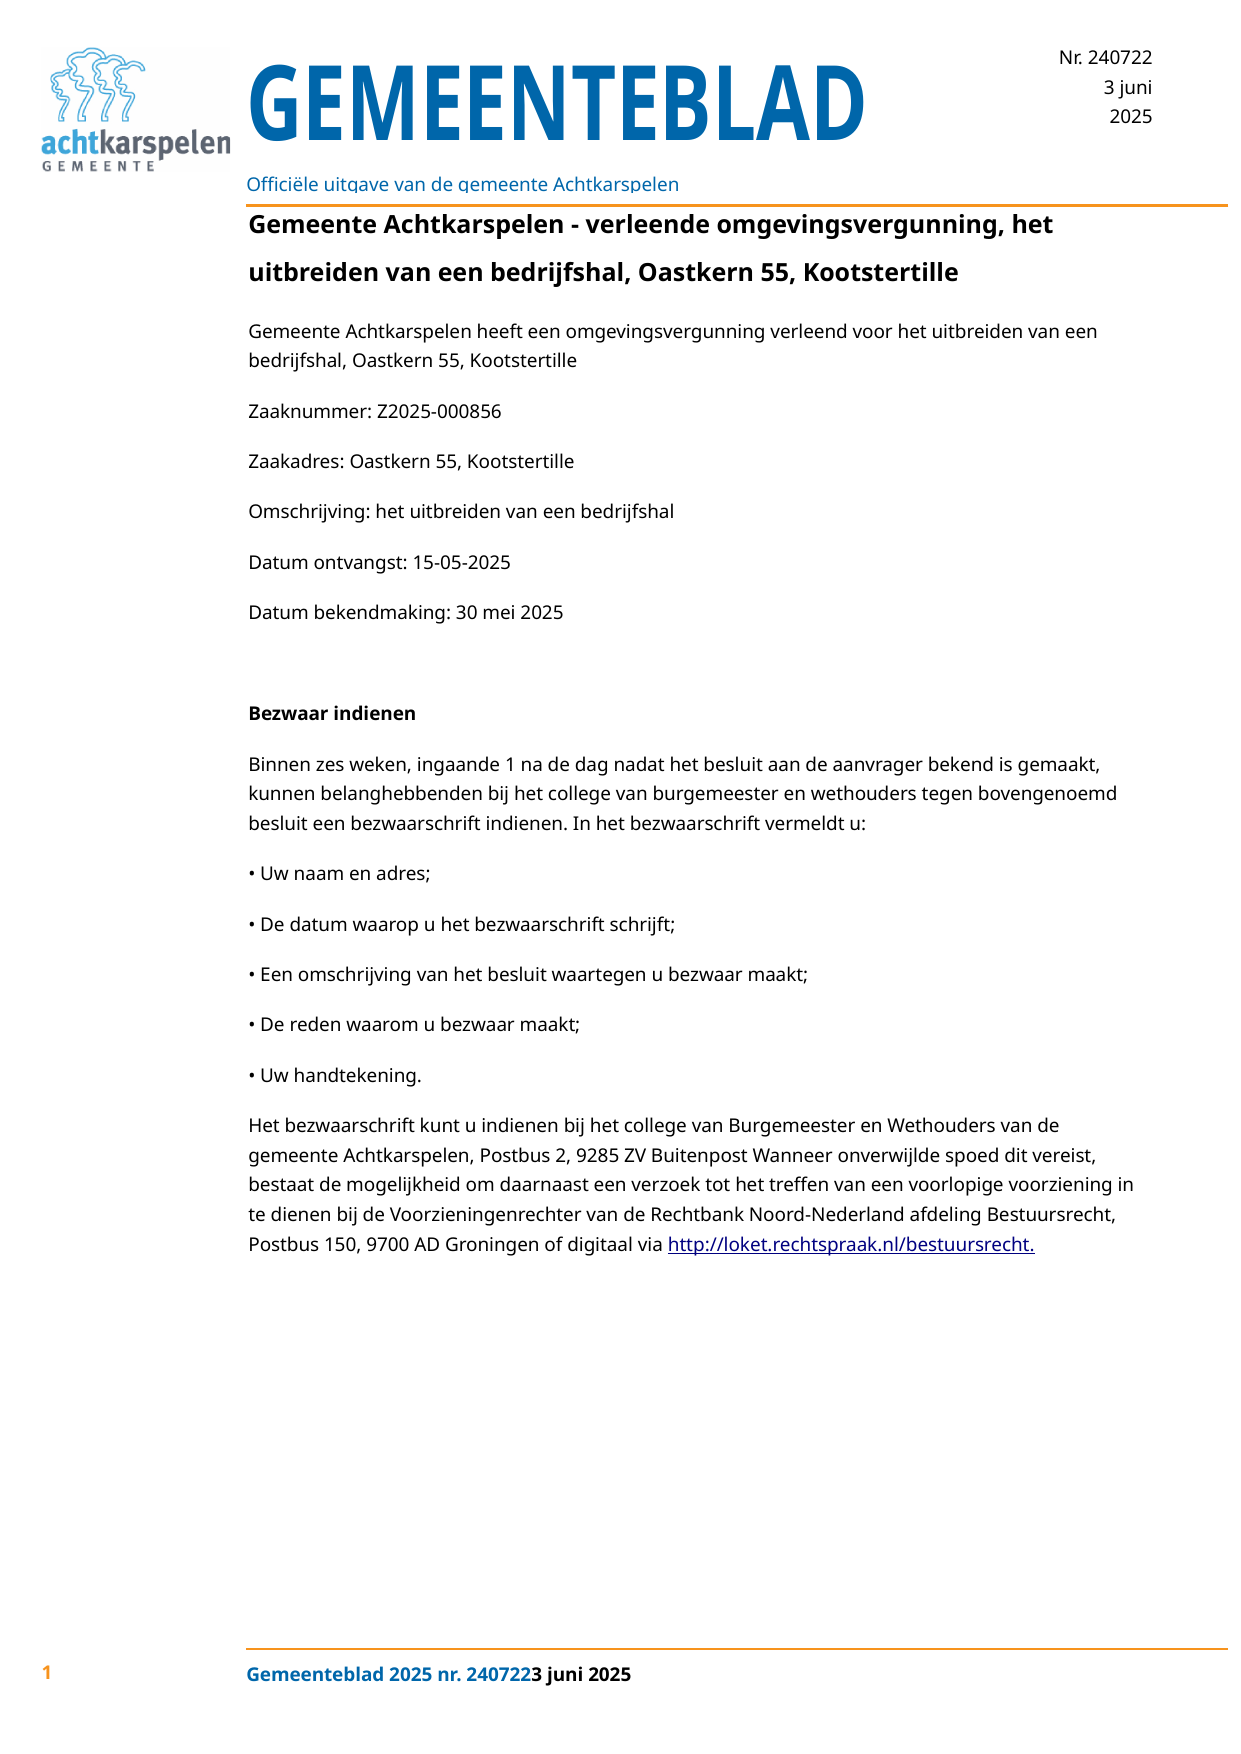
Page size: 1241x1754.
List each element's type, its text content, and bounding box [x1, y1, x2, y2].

text • Uw handtekening. [248, 1062, 1152, 1088]
text Bezwaar indienen [248, 700, 1152, 726]
text • De reden waarom u bezwaar maakt; [248, 1012, 1152, 1037]
text • Een omschrijving van het besluit waartegen u bezwaar maakt; [248, 961, 1152, 987]
text Datum bekendmaking: 30 mei 2025 [248, 599, 1152, 625]
text Gemeente Achtkarspelen - verleende omgevingsvergunning, het uitbreiden van een bedrijfshal, Oastkern 55, Kootstertille [248, 207, 1152, 288]
text • De datum waarop u het bezwaarschrift schrijft; [248, 911, 1152, 937]
text Omschrijving: het uitbreiden van een bedrijfshal [248, 499, 1152, 524]
text Datum ontvangst: 15-05-2025 [248, 549, 1152, 575]
text Zaakadres: Oastkern 55, Kootstertille [248, 448, 1152, 474]
text Zaaknummer: Z2025-000856 [248, 398, 1152, 424]
text Gemeente Achtkarspelen heeft een omgevingsvergunning verleend voor het uitbreiden van een bedrijfshal, Oastkern 55, Kootstertille [248, 318, 1152, 373]
picture [41, 47, 231, 172]
text Het bezwaarschrift kunt u indienen bij het college van Burgemeester en Wethouders van de gemeente Achtkarspelen, Postbus 2, 9285 ZV Buitenpost Wanneer onverwijlde spoed dit vereist, bestaat de mogelijkheid om daarnaast een verzoek tot het treffen van een voorlopige voorziening in te dienen bij de Voorzieningenrechter van de Rechtbank Noord-Nederland afdeling Bestuursrecht, Postbus 150, 9700 AD Groningen of digitaal via http://loket.rechtspraak.nl/bestuursrecht. [248, 1112, 1152, 1257]
text • Uw naam en adres; [248, 860, 1152, 886]
text Binnen zes weken, ingaande 1 na de dag nadat het besluit aan de aanvrager bekend is gemaakt, kunnen belanghebbenden bij het college van burgemeester en wethouders tegen bovengenoemd besluit een bezwaarschrift indienen. In het bezwaarschrift vermeldt u: [248, 751, 1152, 836]
